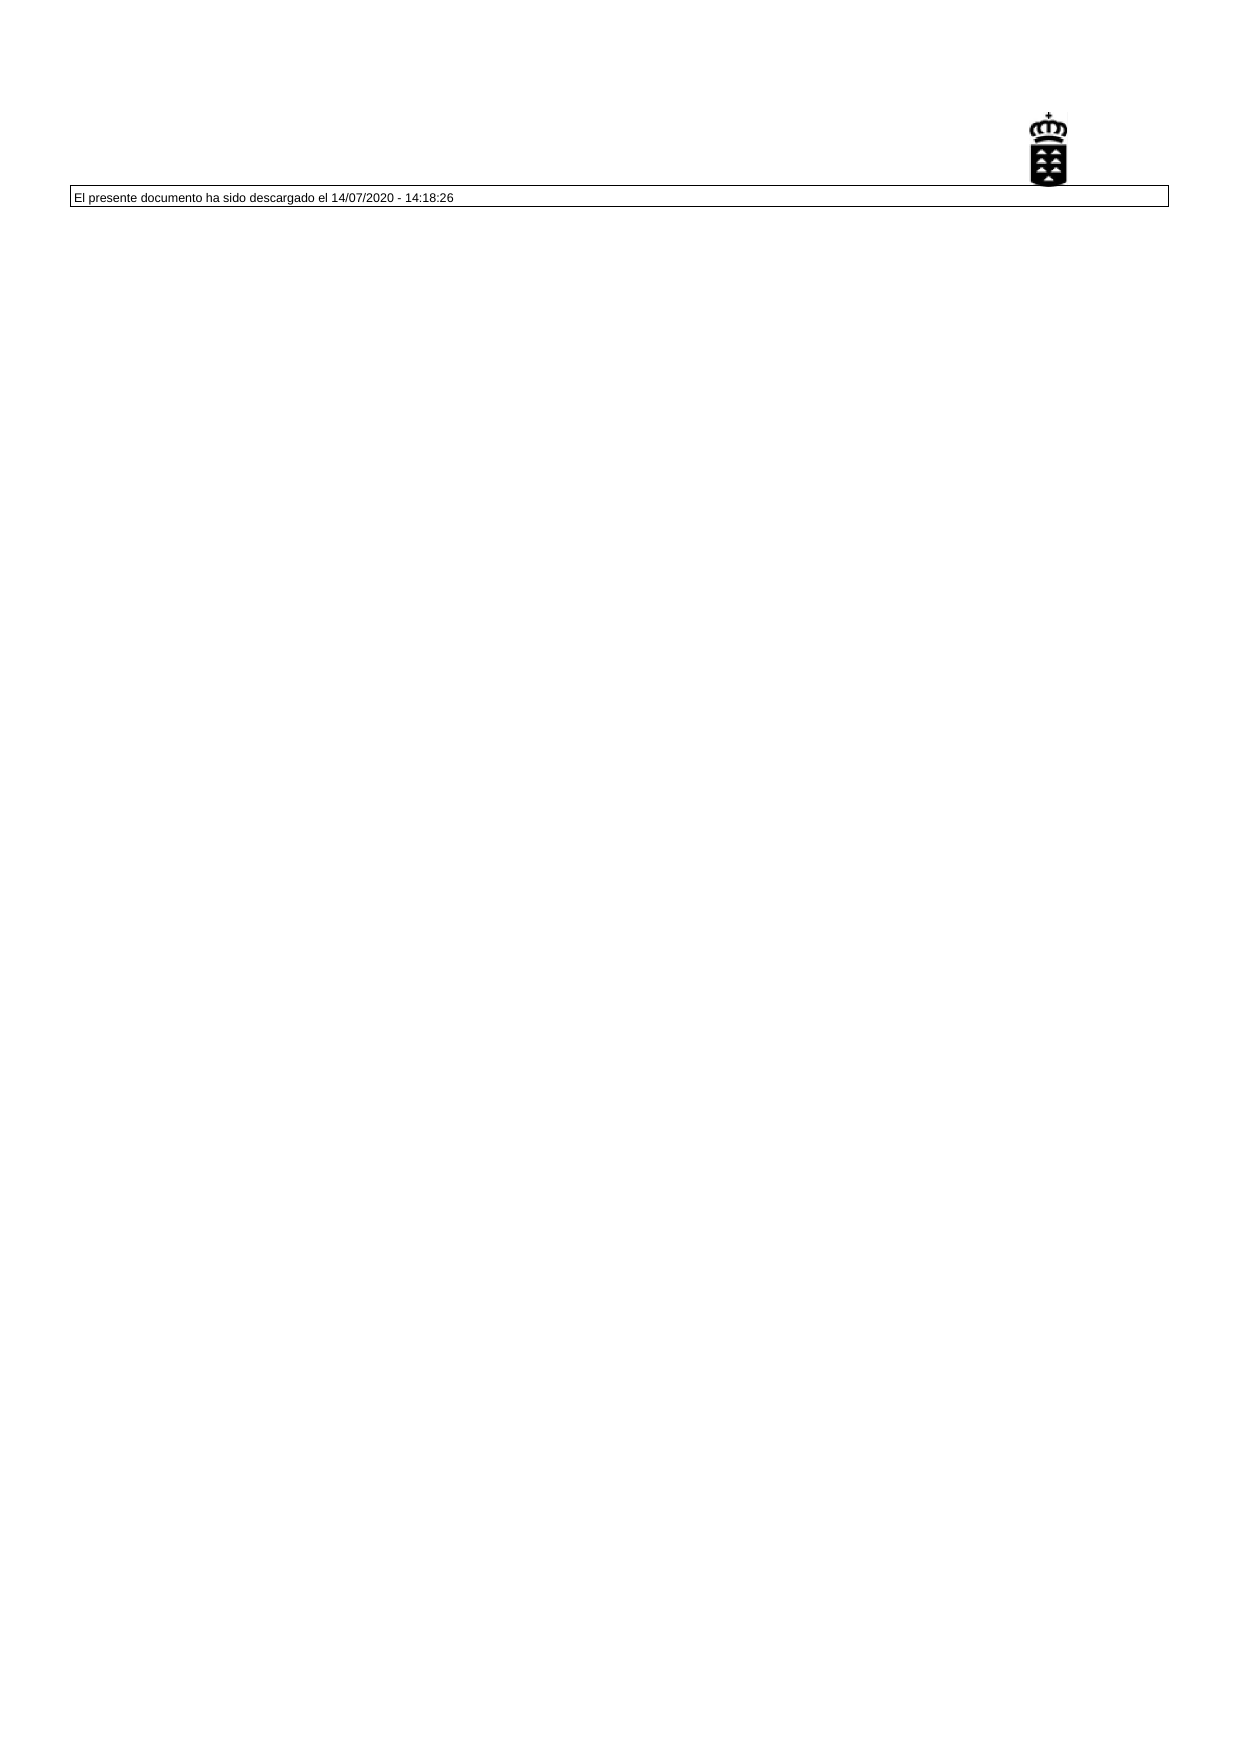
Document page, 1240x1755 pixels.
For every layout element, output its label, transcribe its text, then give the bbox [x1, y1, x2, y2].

table_cell El presente documento ha sido descargado el 14/07/2020 - 14:18:26 [71, 186, 1168, 206]
